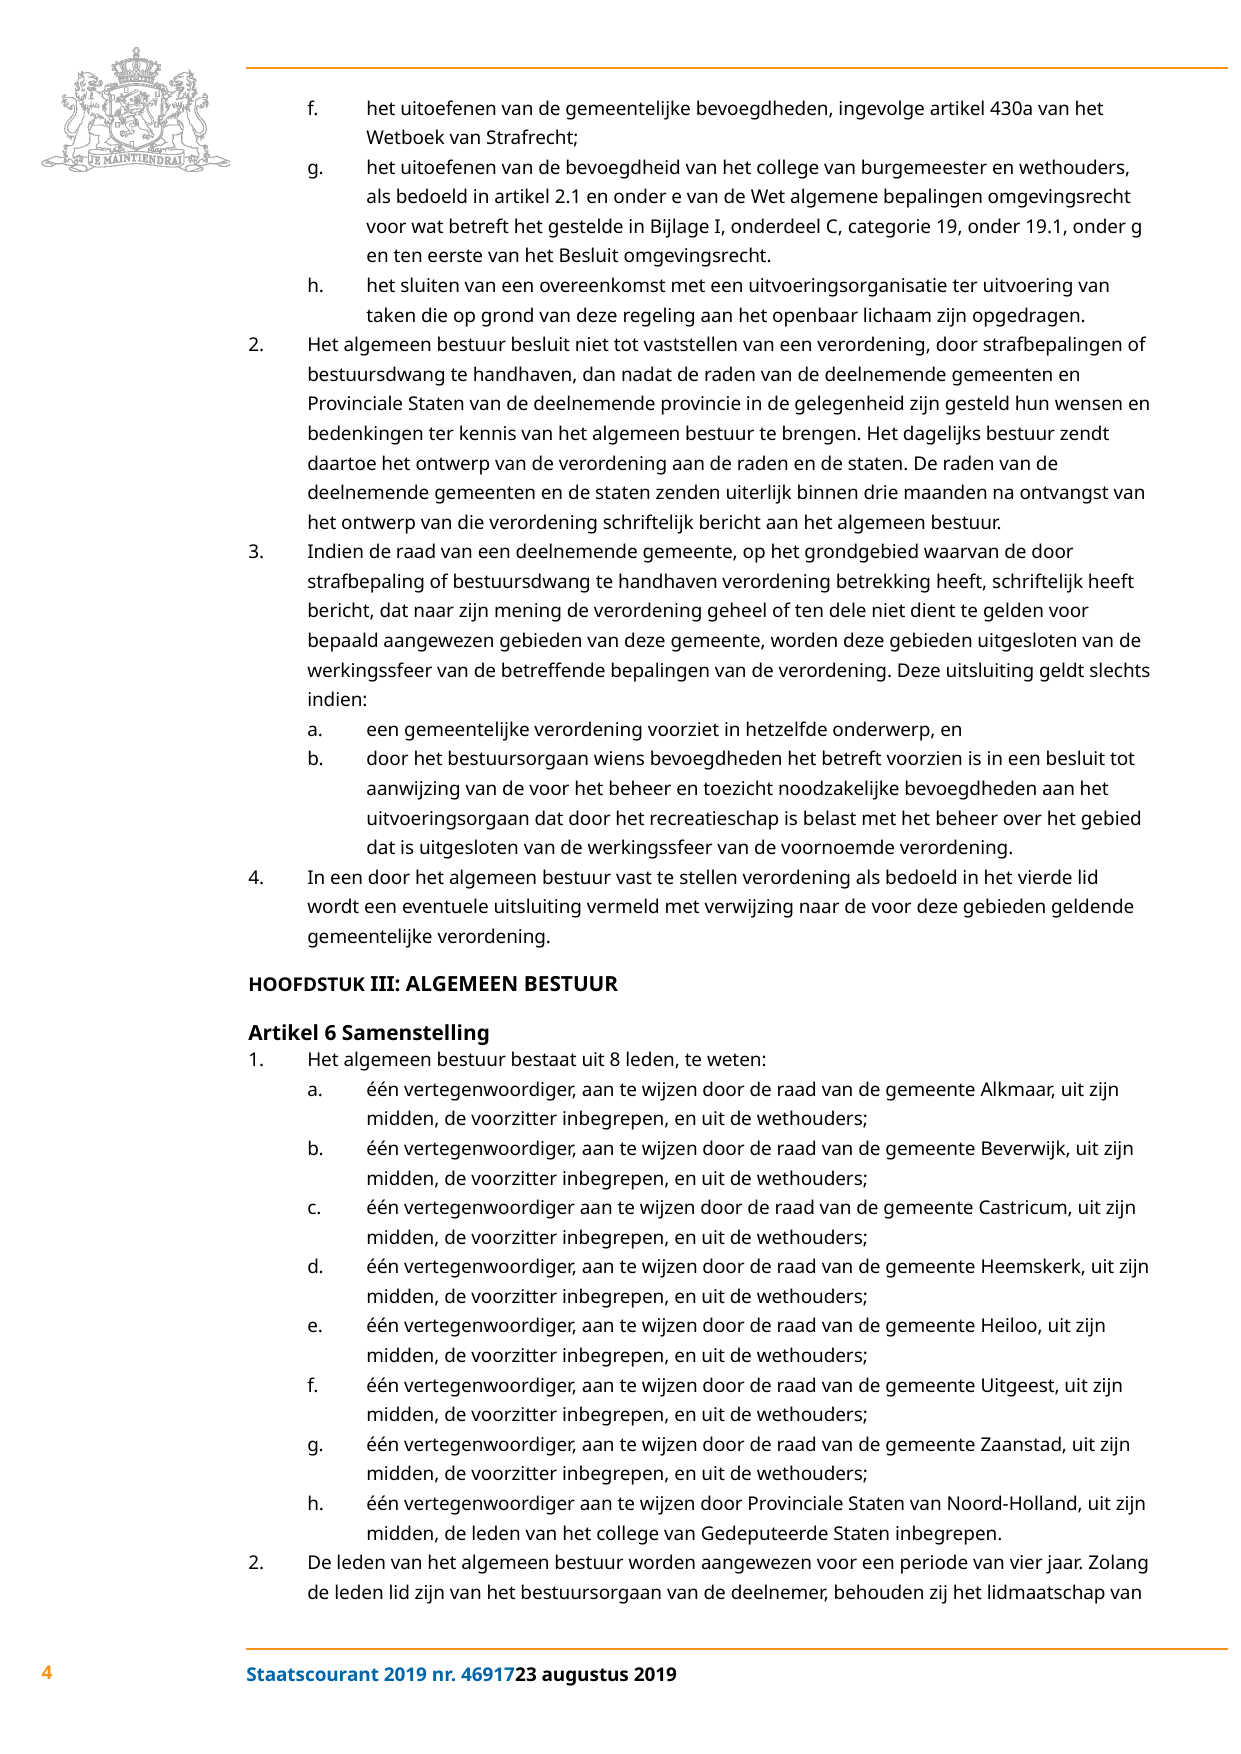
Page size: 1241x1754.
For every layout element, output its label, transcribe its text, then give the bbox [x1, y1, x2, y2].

list één vertegenwoordiger, aan te wijzen door de raad van de gemeente Zaanstad, uit zijn midden, de voorzitter inbegrepen, en uit de wethouders; [307, 1431, 1152, 1486]
list één vertegenwoordiger aan te wijzen door de raad van de gemeente Castricum, uit zijn midden, de voorzitter inbegrepen, en uit de wethouders; [307, 1194, 1152, 1250]
list het uitoefenen van de bevoegdheid van het college van burgemeester en wethouders, als bedoeld in artikel 2.1 en onder e van de Wet algemene bepalingen omgevingsrecht voor wat betreft het gestelde in Bijlage I, onderdeel C, categorie 19, onder 19.1, onder g en ten eerste van het Besluit omgevingsrecht. [307, 154, 1152, 268]
list één vertegenwoordiger, aan te wijzen door de raad van de gemeente Beverwijk, uit zijn midden, de voorzitter inbegrepen, en uit de wethouders; [307, 1135, 1152, 1191]
list In een door het algemeen bestuur vast te stellen verordening als bedoeld in het vierde lid wordt een eventuele uitsluiting vermeld met verwijzing naar de voor deze gebieden geldende gemeentelijke verordening. [248, 864, 1152, 949]
list Indien de raad van een deelnemende gemeente, op het grondgebied waarvan de door strafbepaling of bestuursdwang te handhaven verordening betrekking heeft, schriftelijk heeft bericht, dat naar zijn mening de verordening geheel of ten dele niet dient te gelden voor bepaald aangewezen gebieden van deze gemeente, worden deze gebieden uitgesloten van de werkingssfeer van de betreffende bepalingen van de verordening. Deze uitsluiting geldt slechts indien: [248, 538, 1152, 712]
list één vertegenwoordiger, aan te wijzen door de raad van de gemeente Heiloo, uit zijn midden, de voorzitter inbegrepen, en uit de wethouders; [307, 1313, 1152, 1368]
list het sluiten van een overeenkomst met een uitvoeringsorganisatie ter uitvoering van taken die op grond van deze regeling aan het openbaar lichaam zijn opgedragen. [307, 272, 1152, 328]
text Artikel 6 Samenstelling [248, 1018, 1152, 1046]
list Het algemeen bestuur besluit niet tot vaststellen van een verordening, door strafbepalingen of bestuursdwang te handhaven, dan nadat de raden van de deelnemende gemeenten en Provinciale Staten van de deelnemende provincie in de gelegenheid zijn gesteld hun wensen en bedenkingen ter kennis van het algemeen bestuur te brengen. Het dagelijks bestuur zendt daartoe het ontwerp van de verordening aan de raden en de staten. De raden van de deelnemende gemeenten en de staten zenden uiterlijk binnen drie maanden na ontvangst van het ontwerp van die verordening schriftelijk bericht aan het algemeen bestuur. [248, 331, 1152, 535]
list het uitoefenen van de gemeentelijke bevoegdheden, ingevolge artikel 430a van het Wetboek van Strafrecht; [307, 95, 1152, 150]
list één vertegenwoordiger aan te wijzen door Provinciale Staten van Noord-Holland, uit zijn midden, de leden van het college van Gedeputeerde Staten inbegrepen. [307, 1490, 1152, 1546]
list door het bestuursorgaan wiens bevoegdheden het betreft voorzien is in een besluit tot aanwijzing van de voor het beheer en toezicht noodzakelijke bevoegdheden aan het uitvoeringsorgaan dat door het recreatieschap is belast met het beheer over het gebied dat is uitgesloten van de werkingssfeer van de voornoemde verordening. [307, 746, 1152, 860]
text HOOFDSTUK III: ALGEMEEN BESTUUR [248, 969, 1152, 997]
list één vertegenwoordiger, aan te wijzen door de raad van de gemeente Uitgeest, uit zijn midden, de voorzitter inbegrepen, en uit de wethouders; [307, 1372, 1152, 1427]
list Het algemeen bestuur bestaat uit 8 leden, te weten: [248, 1046, 1152, 1072]
picture [41, 47, 231, 172]
list één vertegenwoordiger, aan te wijzen door de raad van de gemeente Heemskerk, uit zijn midden, de voorzitter inbegrepen, en uit de wethouders; [307, 1253, 1152, 1309]
list een gemeentelijke verordening voorziet in hetzelfde onderwerp, en [307, 716, 1152, 742]
list één vertegenwoordiger, aan te wijzen door de raad van de gemeente Alkmaar, uit zijn midden, de voorzitter inbegrepen, en uit de wethouders; [307, 1076, 1152, 1131]
list De leden van het algemeen bestuur worden aangewezen voor een periode van vier jaar. Zolang de leden lid zijn van het bestuursorgaan van de deelnemer, behouden zij het lidmaatschap van [248, 1549, 1152, 1605]
